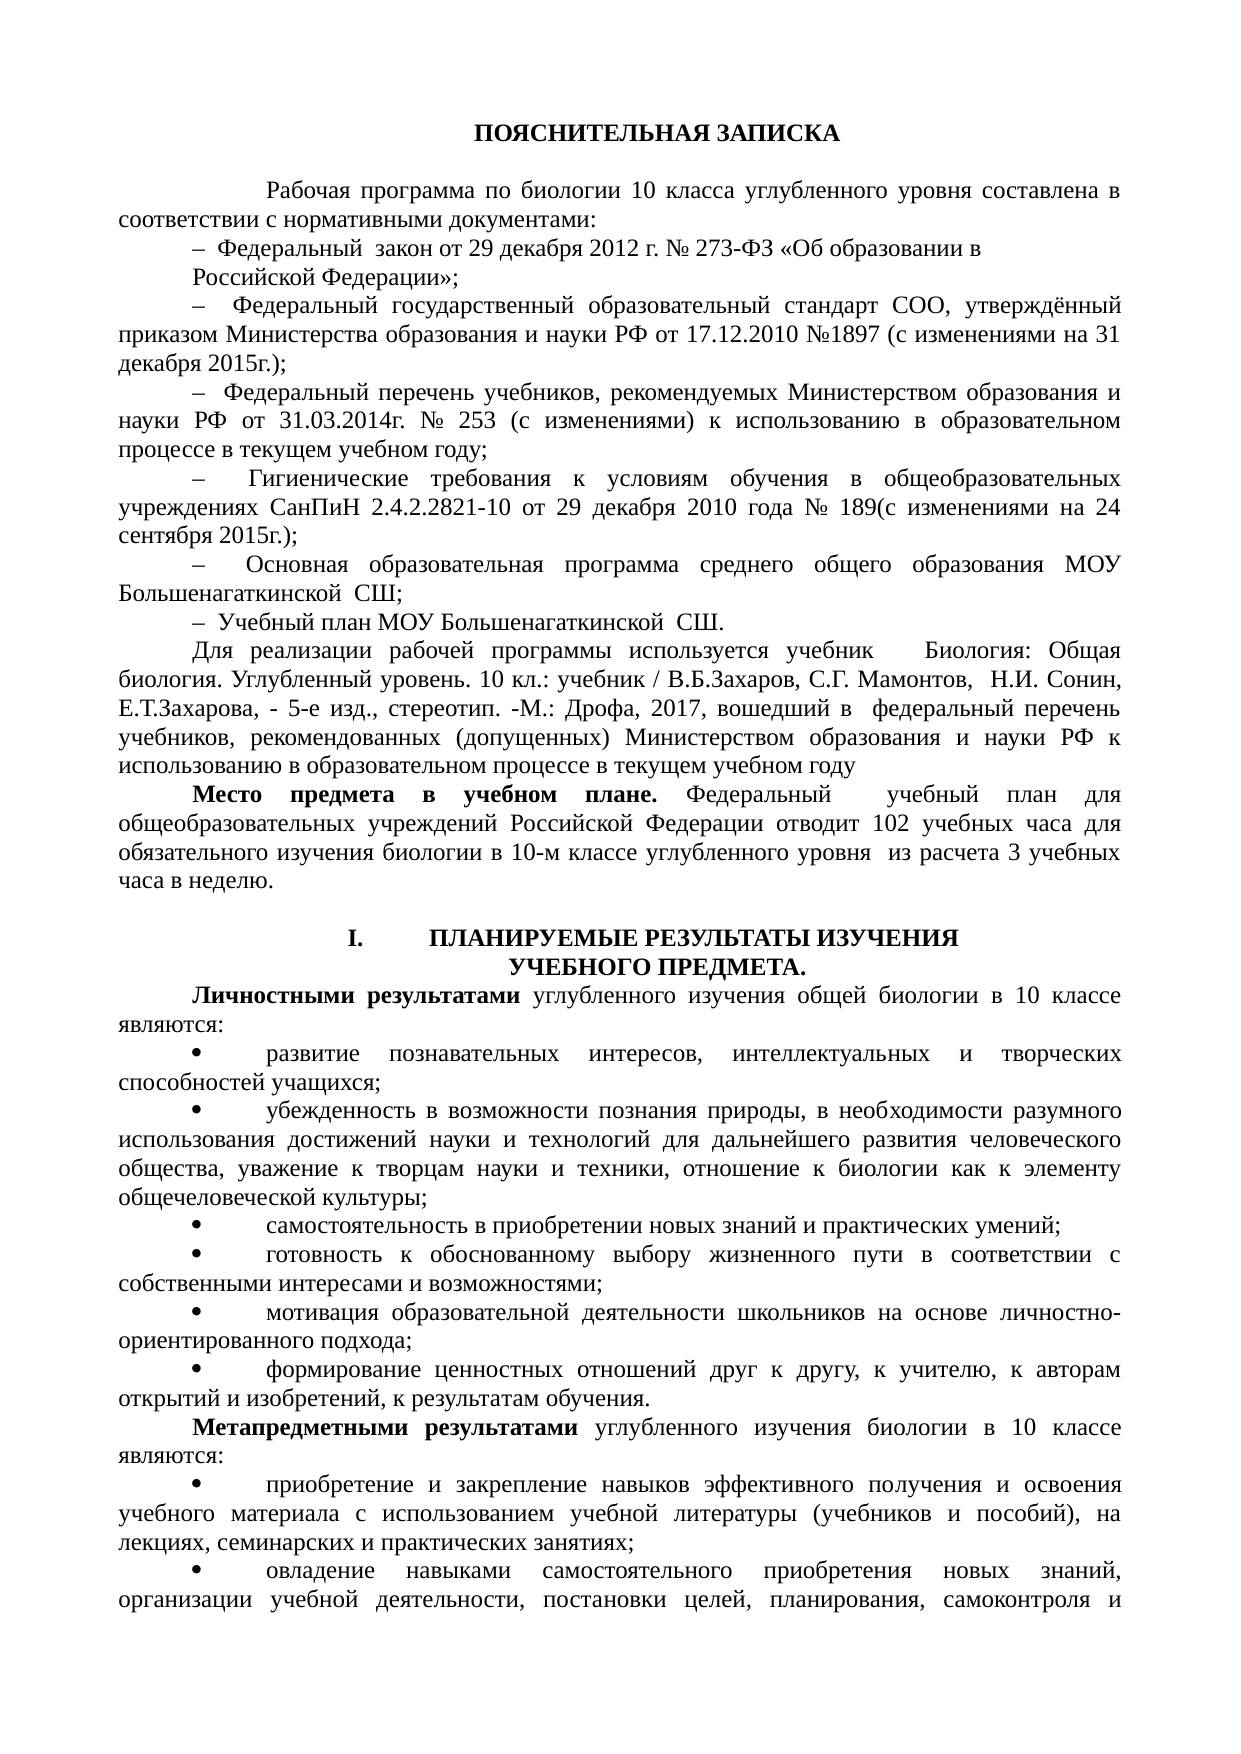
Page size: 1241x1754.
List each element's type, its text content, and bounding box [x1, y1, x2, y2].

list готовность к обоснованному выбору жизненного пути в соответствии с собственными интересами и возможностями; [118, 1239, 266, 1268]
list убежденность в возможности познания природы, в необ­ходимости разумного использования достижений науки и технологий для дальнейшего развития человеческого обще­ства, уважение к творцам науки и техники, отношение к биологии как к элементу общечеловеческой культуры; [428, 1182, 1122, 1211]
list развитие познавательных интересов, интеллектуаль­ных и творческих способностей учащихся; [381, 1061, 1122, 1096]
list приобретение и закрепление навыков эффективного по­лучения и освоения учебного материала с использованием учебной литературы (учебников и пособий), на лекциях, се­минарских и практических занятиях; [635, 1527, 1122, 1556]
list самостоятельность в приобретении новых знаний и практических умений; [1062, 1211, 1122, 1239]
text Российской Федерации»; [118, 262, 1122, 291]
list готовность к обоснованному выбору жизненного пути в соответствии с собственными интересами и возможностями; [603, 1268, 1122, 1297]
list приобретение и закрепление навыков эффективного по­лучения и освоения учебного материала с использованием учебной литературы (учебников и пособий), на лекциях, се­минарских и практических занятиях; [118, 1469, 266, 1498]
text Личностными результатами углубленного изучения общей биологии в 10 классе являются: [118, 981, 192, 1009]
text ПОЯСНИТЕЛЬНАЯ ЗАПИСКА [118, 118, 1122, 147]
text – Гигиенические требования к условиям обучения в общеобразовательных учреждениях СанПиН 2.4.2.2821-10 от 29 декабря 2010 года № 189(с изменениями на 24 сентября 2015г.); [118, 463, 1122, 549]
text Место предмета в учебном плане. Федеральный учебный план для общеобразовательных учреждений Российской Федерации отводит 102 учебных часа для обязательного изучения биологии в 10-м классе углубленного уровня из расчета 3 учебных часа в неделю. [118, 779, 1122, 894]
list формирование ценностных отношений друг к другу, к учителю, к авторам открытий и изобретений, к результа­там обучения. [118, 1354, 266, 1383]
text – Федеральный государственный образовательный стандарт СОО, утверждённый приказом Министерства образования и науки РФ от 17.12.2010 №1897 (с изменениями на 31 декабря 2015г.); [118, 291, 1122, 377]
text Метапредметными результатами углубленного изучения биологии в 10 классе являются: [224, 1412, 1122, 1469]
text – Федеральный перечень учебников, рекомендуемых Министерством образования и науки РФ от 31.03.2014г. № 253 (с изменениями) к использованию в образовательном процессе в текущем учебном году; [118, 377, 1122, 463]
text – Федеральный закон от 29 декабря 2012 г. № 273-ФЗ «Об образовании в [118, 233, 1122, 262]
text Личностными результатами углубленного изучения общей биологии в 10 классе являются: [224, 1009, 1122, 1038]
text Метапредметными результатами углубленного изучения биологии в 10 классе являются: [118, 1412, 192, 1441]
text Рабочая программа по биологии 10 класса углубленного уровня составлена в соответствии с нормативными документами: [118, 176, 1122, 233]
text УЧЕБНОГО ПРЕДМЕТА. [118, 952, 1122, 981]
list ПЛАНИРУЕМЫЕ РЕЗУЛЬТАТЫ ИЗУЧЕНИЯ [118, 923, 1122, 952]
list мотивация образовательной деятельности школьников на основе личностно-ориентированного подхода; [412, 1326, 1122, 1354]
list развитие познавательных интересов, интеллектуаль­ных и творческих способностей учащихся; [118, 1038, 266, 1067]
text Для реализации рабочей программы используется учебник Биология: Общая биология. Углубленный уровень. 10 кл.: учебник / В.Б.Захаров, С.Г. Мамонтов, Н.И. Сонин, Е.Т.Захарова, - 5-е изд., стереотип. -М.: Дрофа, 2017, вошедший в федеральный перечень учебников, рекомендованных (допущенных) Министерством образования и науки РФ к использованию в образовательном процессе в текущем учебном году [118, 636, 1122, 779]
text – Учебный план МОУ Большенагаткинской СШ. [118, 607, 1122, 636]
list самостоятельность в приобретении новых знаний и практических умений; [118, 1211, 266, 1239]
list формирование ценностных отношений друг к другу, к учителю, к авторам открытий и изобретений, к результа­там обучения. [651, 1383, 1122, 1412]
text – Основная образовательная программа среднего общего образования МОУ Большенагаткинской СШ; [118, 549, 1122, 607]
list мотивация образовательной деятельности школьников на основе личностно-ориентированного подхода; [118, 1297, 266, 1326]
